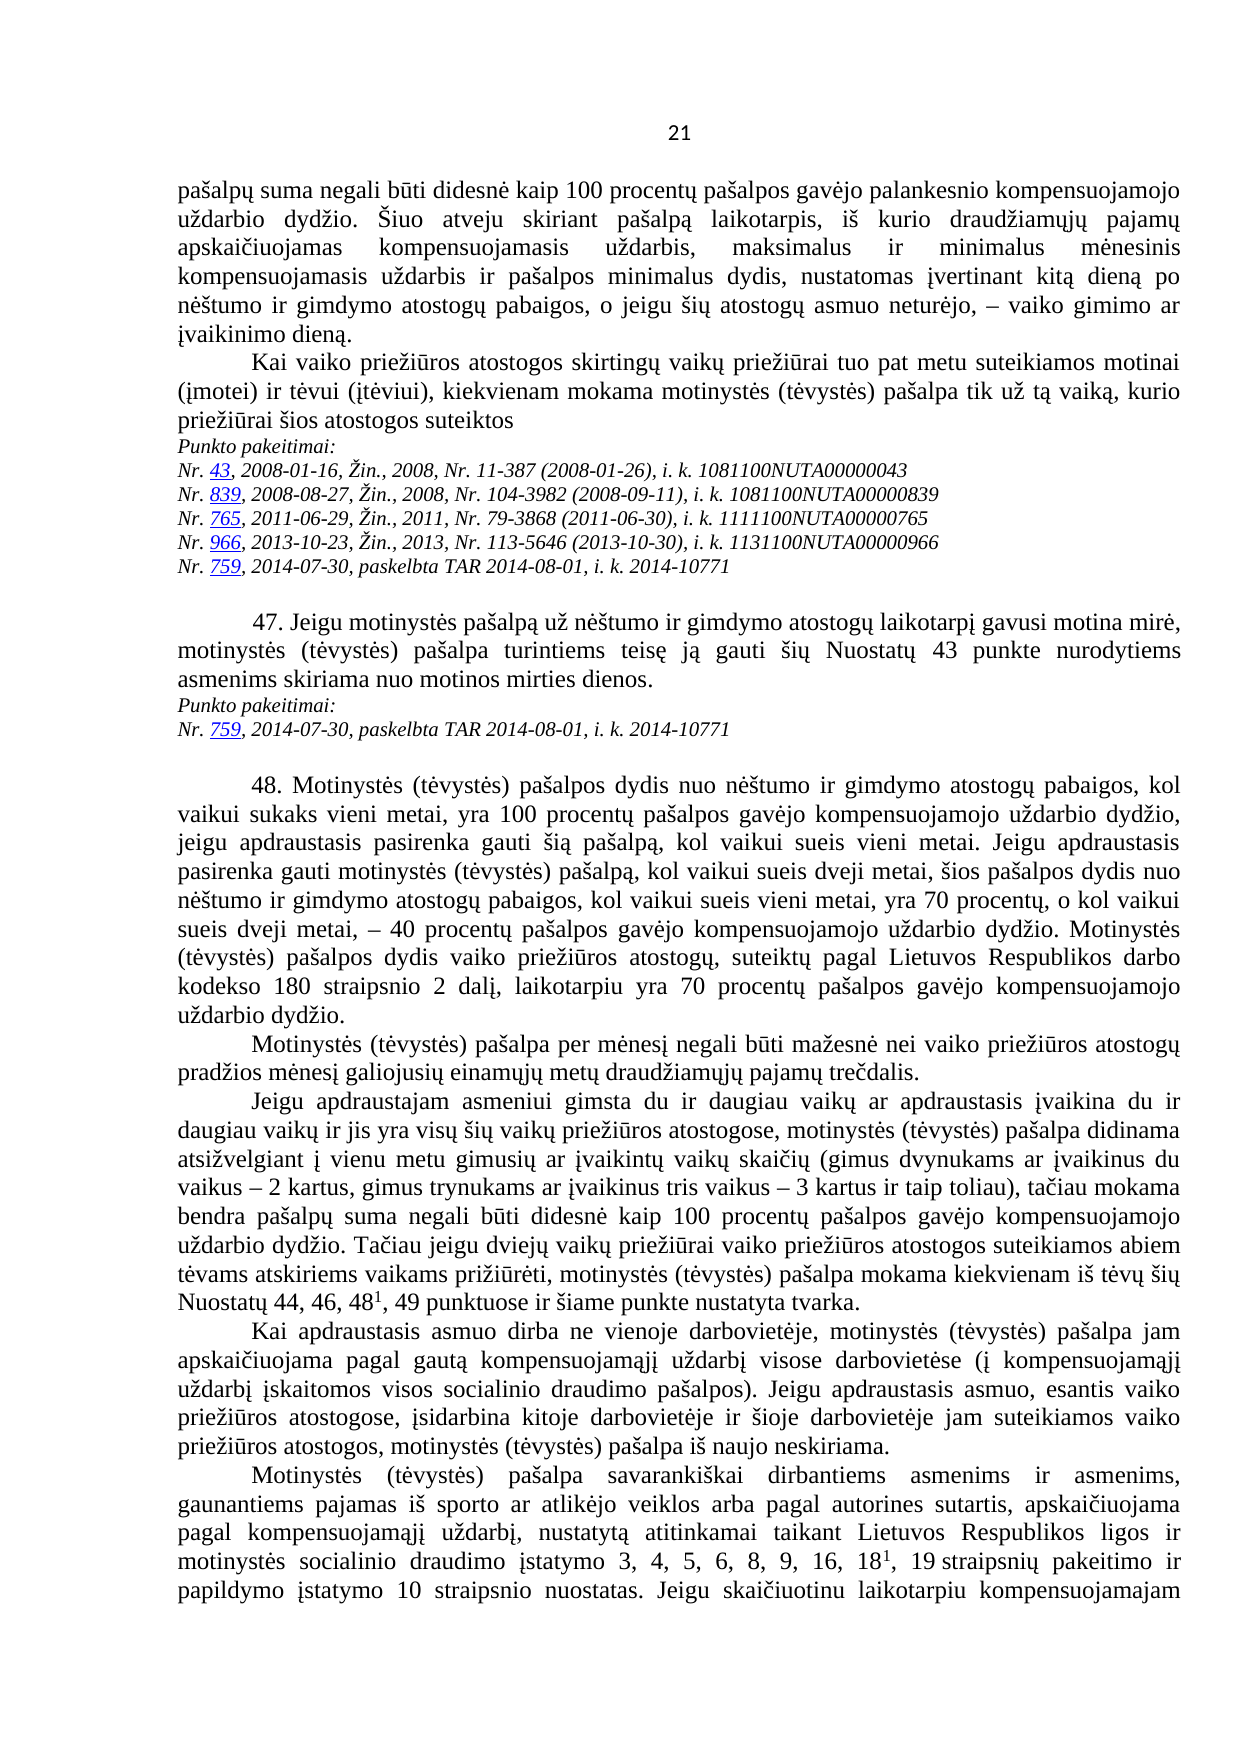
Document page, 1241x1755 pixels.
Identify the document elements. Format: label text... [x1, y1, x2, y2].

text Nr. 759, 2014-07-30, paskelbta TAR 2014-08-01, i. k. 2014-10771 [177, 717, 1181, 741]
text Nr. 765, 2011-06-29, Žin., 2011, Nr. 79-3868 (2011-06-30), i. k. 1111100NUTA00000765 [177, 506, 1181, 530]
text 47. Jeigu motinystės pašalpą už nėštumo ir gimdymo atostogų laikotarpį gavusi motina mirė, motinystės (tėvystės) pašalpa turintiems teisę ją gauti šių Nuostatų 43 punkte nurodytiems asmenims skiriama nuo motinos mirties dienos. [177, 607, 1181, 693]
text Jeigu apdraustajam asmeniui gimsta du ir daugiau vaikų ar apdraustasis įvaikina du ir daugiau vaikų ir jis yra visų šių vaikų priežiūros atostogose, motinystės (tėvystės) pašalpa didinama atsižvelgiant į vienu metu gimusių ar įvaikintų vaikų skaičių (gimus dvynukams ar įvaikinus du vaikus – 2 kartus, gimus trynukams ar įvaikinus tris vaikus – 3 kartus ir taip toliau), tačiau mokama bendra pašalpų suma negali būti didesnė kaip 100 procentų pašalpos gavėjo kompensuojamojo uždarbio dydžio. Tačiau jeigu dviejų vaikų priežiūrai vaiko priežiūros atostogos suteikiamos abiem tėvams atskiriems vaikams prižiūrėti, motinystės (tėvystės) pašalpa mokama kiekvienam iš tėvų šių Nuostatų 44, 46, 481, 49 punktuose ir šiame punkte nustatyta tvarka. [177, 1086, 1181, 1316]
text Nr. 966, 2013-10-23, Žin., 2013, Nr. 113-5646 (2013-10-30), i. k. 1131100NUTA00000966 [177, 530, 1181, 554]
text Kai vaiko priežiūros atostogos skirtingų vaikų priežiūrai tuo pat metu suteikiamos motinai (įmotei) ir tėvui (įtėviui), kiekvienam mokama motinystės (tėvystės) pašalpa tik už tą vaiką, kurio priežiūrai šios atostogos suteiktos [177, 347, 1181, 434]
text Nr. 839, 2008-08-27, Žin., 2008, Nr. 104-3982 (2008-09-11), i. k. 1081100NUTA00000839 [177, 482, 1181, 506]
text pašalpų suma negali būti didesnė kaip 100 procentų pašalpos gavėjo palankesnio kompensuojamojo uždarbio dydžio. Šiuo atveju skiriant pašalpą laikotarpis, iš kurio draudžiamųjų pajamų apskaičiuojamas kompensuojamasis uždarbis, maksimalus ir minimalus mėnesinis kompensuojamasis uždarbis ir pašalpos minimalus dydis, nustatomas įvertinant kitą dieną po nėštumo ir gimdymo atostogų pabaigos, o jeigu šių atostogų asmuo neturėjo, – vaiko gimimo ar įvaikinimo dieną. [177, 175, 1181, 347]
text Punkto pakeitimai: [177, 693, 1181, 717]
text Kai apdraustasis asmuo dirba ne vienoje darbovietėje, motinystės (tėvystės) pašalpa jam apskaičiuojama pagal gautą kompensuojamąjį uždarbį visose darbovietėse (į kompensuojamąjį uždarbį įskaitomos visos socialinio draudimo pašalpos). Jeigu apdraustasis asmuo, esantis vaiko priežiūros atostogose, įsidarbina kitoje darbovietėje ir šioje darbovietėje jam suteikiamos vaiko priežiūros atostogos, motinystės (tėvystės) pašalpa iš naujo neskiriama. [177, 1316, 1181, 1460]
text Nr. 759, 2014-07-30, paskelbta TAR 2014-08-01, i. k. 2014-10771 [177, 554, 1181, 578]
text Punkto pakeitimai: [177, 434, 1181, 458]
text Motinystės (tėvystės) pašalpa per mėnesį negali būti mažesnė nei vaiko priežiūros atostogų pradžios mėnesį galiojusių einamųjų metų draudžiamųjų pajamų trečdalis. [177, 1029, 1181, 1086]
text Motinystės (tėvystės) pašalpa savarankiškai dirbantiems asmenims ir asmenims, gaunantiems pajamas iš sporto ar atlikėjo veiklos arba pagal autorines sutartis, apskaičiuojama pagal kompensuojamąjį uždarbį, nustatytą atitinkamai taikant Lietuvos Respublikos ligos ir motinystės socialinio draudimo įstatymo 3, 4, 5, 6, 8, 9, 16, 181, 19 straipsnių pakeitimo ir papildymo įstatymo 10 straipsnio nuostatas. Jeigu skaičiuotinu laikotarpiu kompensuojamajam [177, 1460, 1181, 1604]
text Nr. 43, 2008-01-16, Žin., 2008, Nr. 11-387 (2008-01-26), i. k. 1081100NUTA00000043 [177, 458, 1181, 482]
text 48. Motinystės (tėvystės) pašalpos dydis nuo nėštumo ir gimdymo atostogų pabaigos, kol vaikui sukaks vieni metai, yra 100 procentų pašalpos gavėjo kompensuojamojo uždarbio dydžio, jeigu apdraustasis pasirenka gauti šią pašalpą, kol vaikui sueis vieni metai. Jeigu apdraustasis pasirenka gauti motinystės (tėvystės) pašalpą, kol vaikui sueis dveji metai, šios pašalpos dydis nuo nėštumo ir gimdymo atostogų pabaigos, kol vaikui sueis vieni metai, yra 70 procentų, o kol vaikui sueis dveji metai, – 40 procentų pašalpos gavėjo kompensuojamojo uždarbio dydžio. Motinystės (tėvystės) pašalpos dydis vaiko priežiūros atostogų, suteiktų pagal Lietuvos Respublikos darbo kodekso 180 straipsnio 2 dalį, laikotarpiu yra 70 procentų pašalpos gavėjo kompensuojamojo uždarbio dydžio. [177, 770, 1181, 1029]
